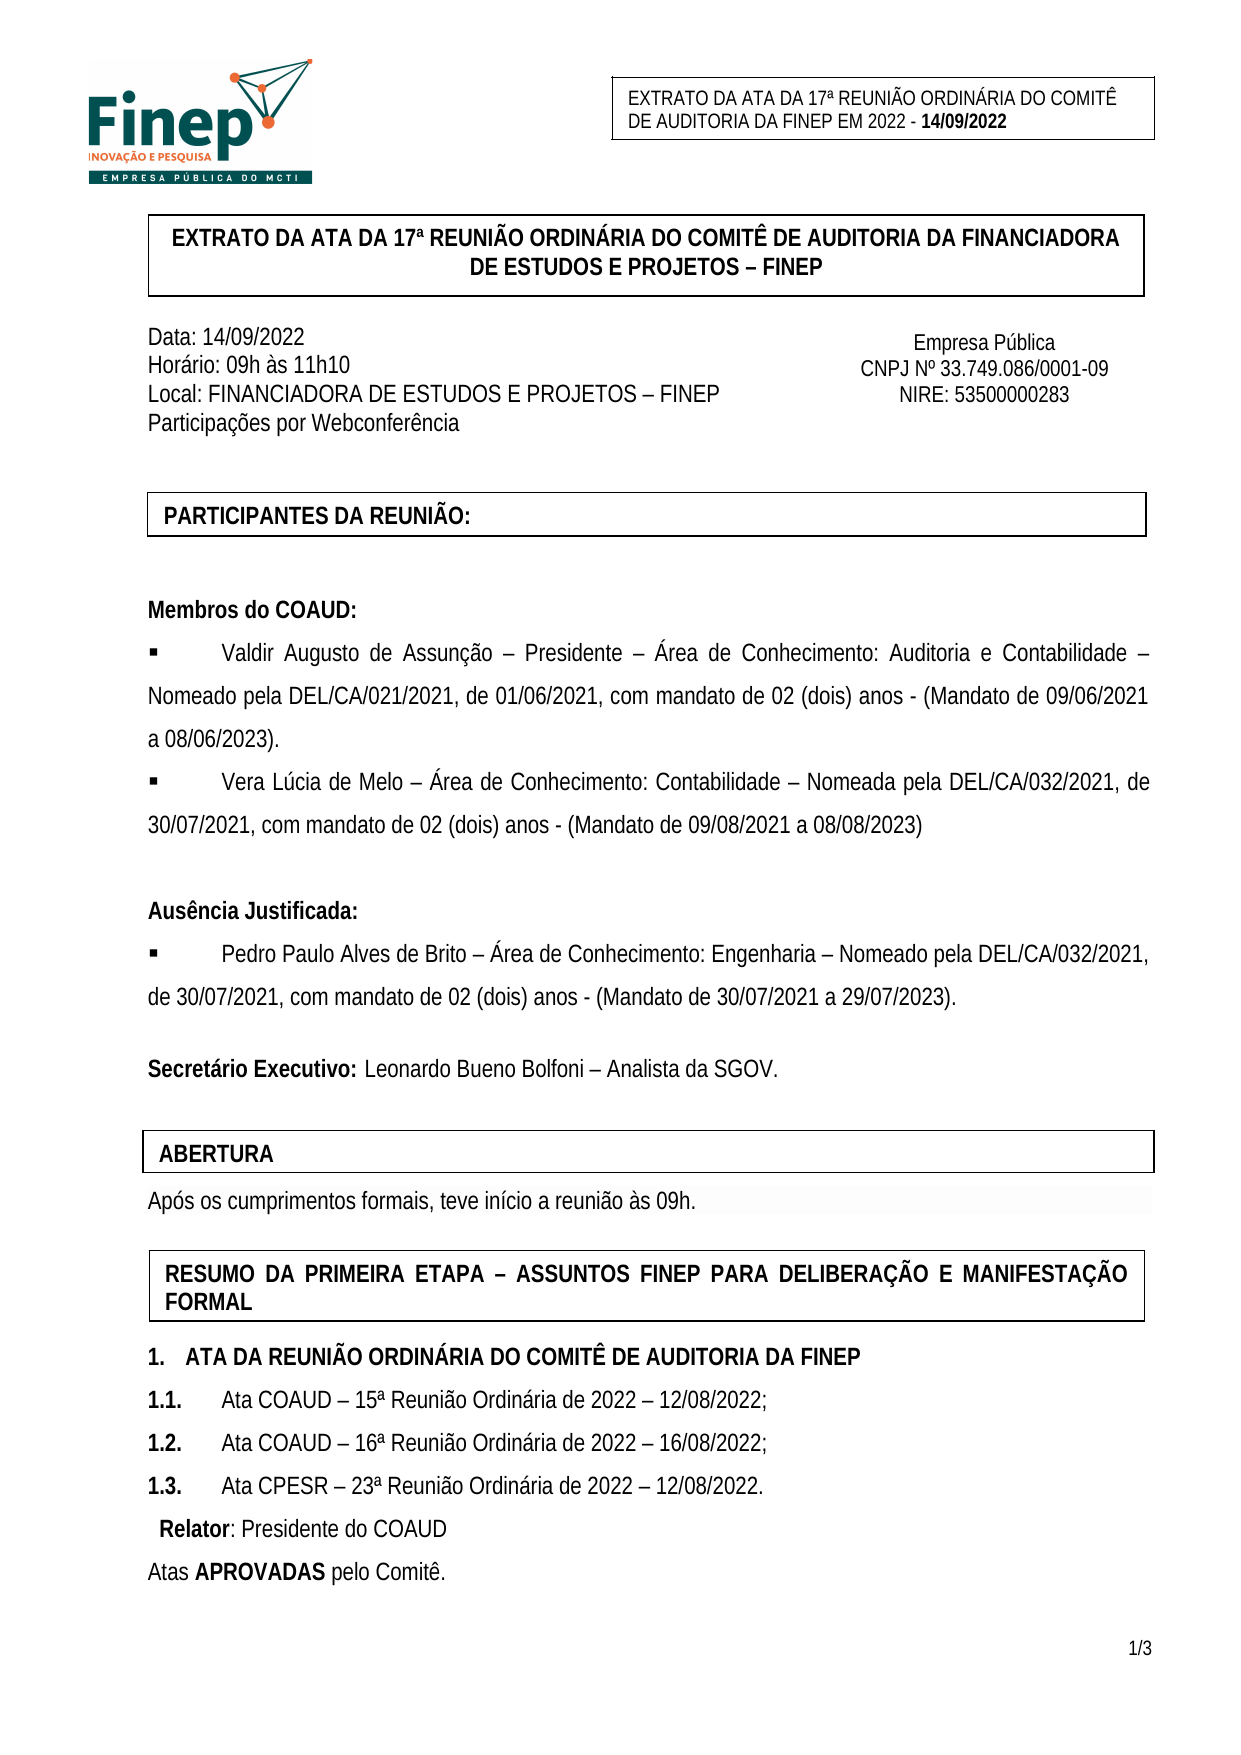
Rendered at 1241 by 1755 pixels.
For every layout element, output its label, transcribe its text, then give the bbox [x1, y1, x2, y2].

list Valdir Augusto de Assunção – Presidente – Área de Conhecimento: Auditoria e Contabilidade – Nomeado pela DEL/CA/021/2021, de 01/06/2021, com mandato de 02 (dois) anos - (Mandato de 09/06/2021 a 08/06/2023). [148, 638, 1152, 753]
text Data: 14/09/2022 [148, 322, 839, 351]
list Ata COAUD – 16ª Reunião Ordinária de 2022 – 16/08/2022; [148, 1428, 1152, 1457]
text Horário: 09h às 11h10 [148, 351, 839, 379]
text Membros do COAUD: [148, 595, 1206, 624]
text NIRE: 53500000283 [854, 381, 1114, 408]
text CNPJ Nº 33.749.086/0001-09 [854, 355, 1114, 381]
list Ata COAUD – 15ª Reunião Ordinária de 2022 – 12/08/2022; [148, 1385, 1152, 1414]
text Relator: Presidente do COAUD [148, 1514, 1152, 1542]
text Ausência Justificada: [148, 896, 1152, 925]
text EXTRATO DA ATA DA 17ª REUNIÃO ORDINÁRIA DO COMITÊ DE AUDITORIA DA FINANCIADORA DE ESTUDOS E PROJETOS – FINEP [164, 223, 1128, 281]
text Atas APROVADAS pelo Comitê. [148, 1557, 1152, 1585]
text [1129, 379, 1206, 408]
text ABERTURA [159, 1138, 1138, 1164]
text Após os cumprimentos formais, teve início a reunião às 09h. [148, 1186, 1152, 1214]
text PARTICIPANTES DA REUNIÃO: [163, 501, 1130, 528]
text Local: FINANCIADORA DE ESTUDOS E PROJETOS – FINEP [148, 379, 839, 408]
list Ata CPESR – 23ª Reunião Ordinária de 2022 – 12/08/2022. [148, 1471, 1152, 1499]
text [1129, 351, 1206, 379]
text [1129, 322, 1152, 351]
list ATA DA REUNIÃO ORDINÁRIA DO COMITÊ DE AUDITORIA DA FINEP [148, 1342, 1152, 1371]
list Vera Lúcia de Melo – Área de Conhecimento: Contabilidade – Nomeada pela DEL/CA/032/2021, de 30/07/2021, com mandato de 02 (dois) anos - (Mandato de 09/08/2021 a 08/08/2023) [148, 767, 1152, 839]
text Secretário Executivo: Leonardo Bueno Bolfoni – Analista da SGOV. [148, 1054, 1152, 1082]
text RESUMO DA PRIMEIRA ETAPA – ASSUNTOS FINEP PARA DELIBERAÇÃO E MANIFESTAÇÃO FORMAL [165, 1259, 1129, 1312]
list Pedro Paulo Alves de Brito – Área de Conhecimento: Engenharia – Nomeado pela DEL/CA/032/2021, de 30/07/2021, com mandato de 02 (dois) anos - (Mandato de 30/07/2021 a 29/07/2023). [148, 939, 1152, 1011]
text Participações por Webconferência [148, 408, 1152, 436]
text Empresa Pública [854, 329, 1114, 355]
